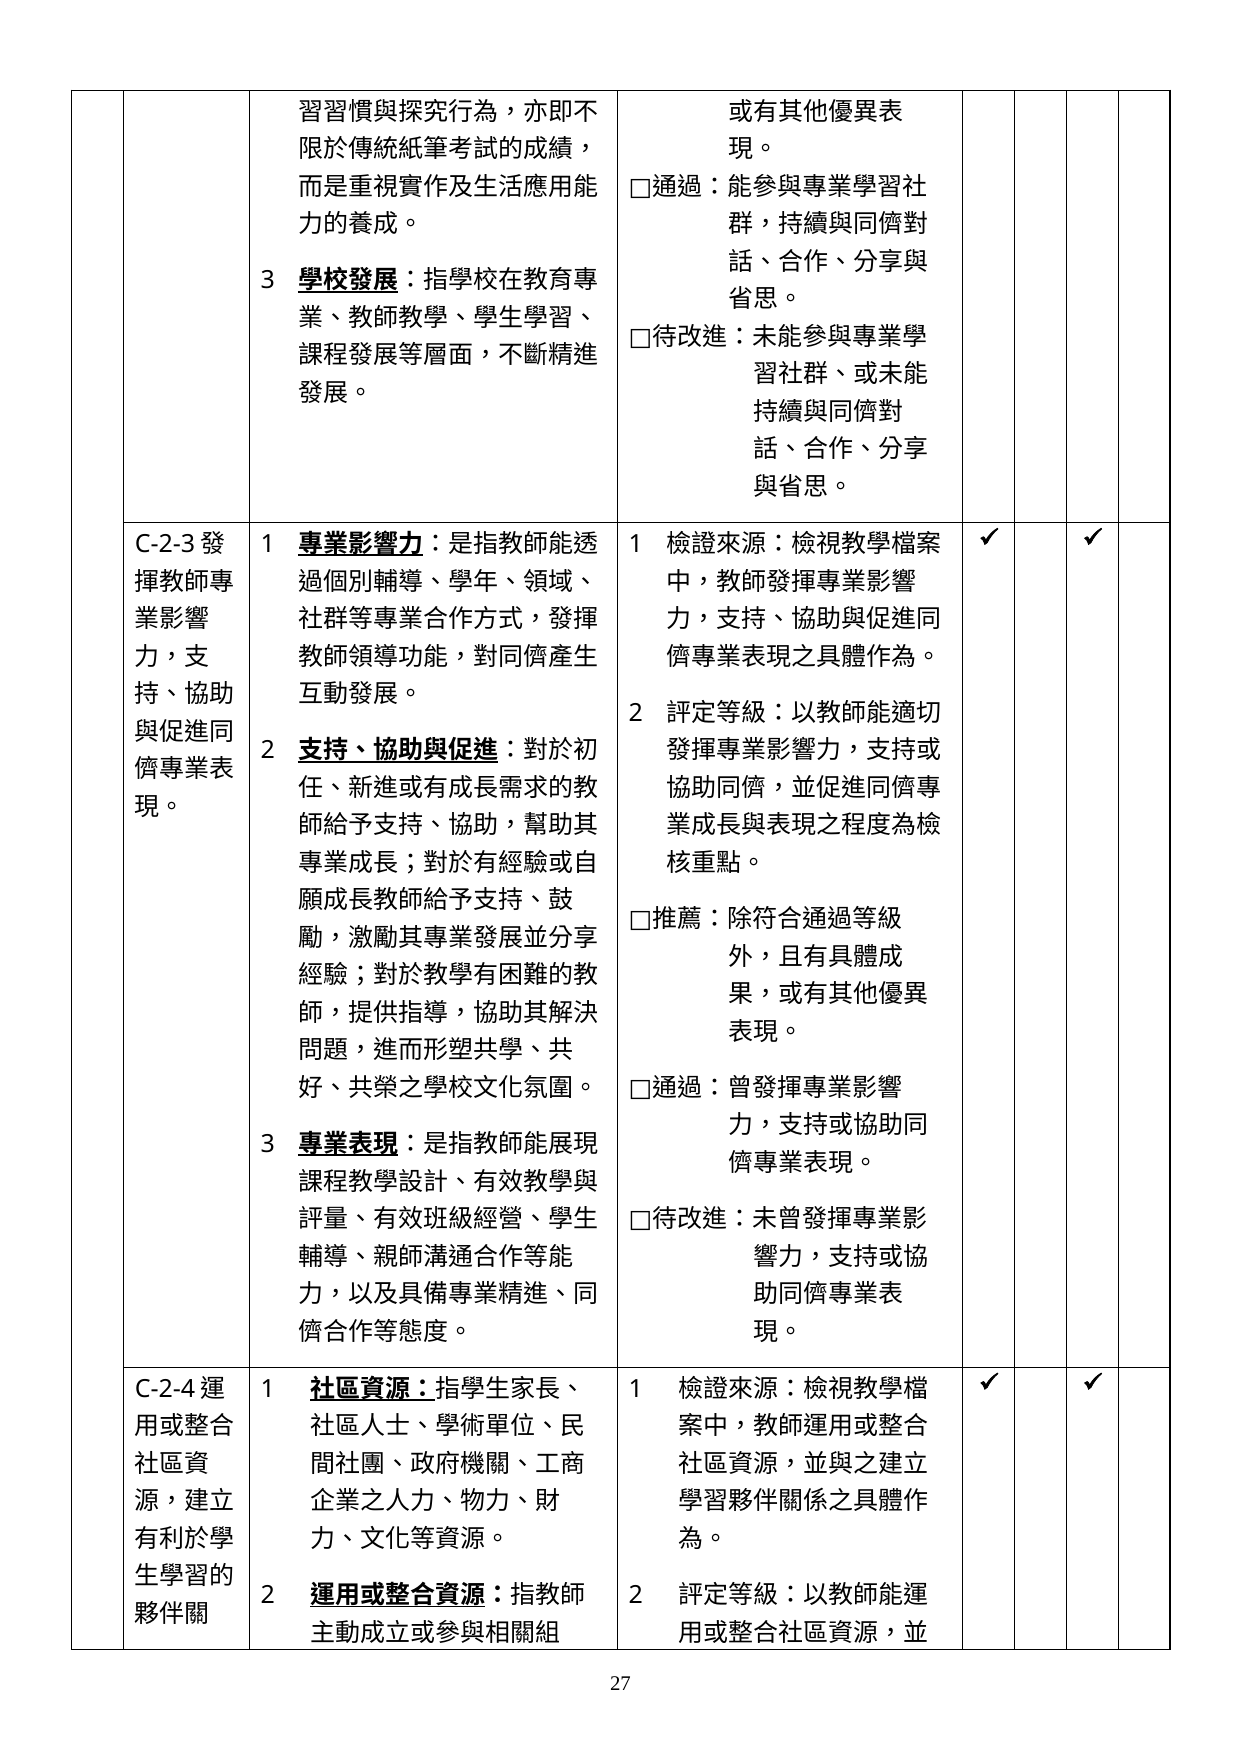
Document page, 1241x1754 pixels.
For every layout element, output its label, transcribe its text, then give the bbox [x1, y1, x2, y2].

table_cell 社區資源：指學生家長、社區人士、學術單位、民間社團、政府機關、工商企業之人力、物力、財力、文化等資源。 運用或整合資源：指教師主動成立或參與相關組 [250, 1368, 617, 1649]
table_cell 檢證來源：檢視教學檔案中，教師發揮專業影響力，支持、協助與促進同儕專業表現之具體作為。 評定等級：以教師能適切發揮專業影響力，支持或協助同儕，並促進同儕專業成長與表現之程度為檢核重點。 □推薦：除符合通過等級外，且有具體成果，或有其他優異表現。 □通過：曾發揮專業影響力，支持或協助同儕專業表現。 □待改進：未曾發揮專業影響力，支持或協助同儕專業表現。 [618, 523, 962, 1367]
table_cell [1119, 1368, 1169, 1649]
table_cell 專業影響力：是指教師能透過個別輔導、學年、領域、社群等專業合作方式，發揮教師領導功能，對同儕產生互動發展。 支持、協助與促進：對於初任、新進或有成長需求的教師給予支持、協助，幫助其專業成長；對於有經驗或自願成長教師給予支持、鼓勵，激勵其專業發展並分享經驗；對於教學有困難的教師，提供指導，協助其解決問題，進而形塑共學、共好、共榮之學校文化氛圍。 專業表現：是指教師能展現課程教學設計、有效教學與評量、有效班級經營、學生輔導、親師溝通合作等能力，以及具備專業精進、同儕合作等態度。 [250, 523, 617, 1367]
table_cell  [1067, 523, 1118, 1367]
table_cell [1015, 1368, 1066, 1649]
table_cell [1015, 523, 1066, 1367]
table_cell  [963, 1368, 1014, 1649]
table_cell [1067, 91, 1118, 522]
table_cell C-2-3發揮教師專業影響力，支持、協助與促進同儕專業表現。 [124, 523, 249, 1367]
table_header [72, 91, 123, 1649]
table_cell 習習慣與探究行為，亦即不限於傳統紙筆考試的成績，而是重視實作及生活應用能力的養成。 學校發展：指學校在教育專業、教師教學、學生學習、課程發展等層面，不斷精進發展。 [250, 91, 617, 522]
table_cell [124, 91, 249, 522]
table_cell [1119, 91, 1169, 522]
table_cell [1015, 91, 1066, 522]
table_cell  [963, 523, 1014, 1367]
table_cell [1119, 523, 1169, 1367]
table_cell 檢證來源：檢視教學檔案中，教師運用或整合社區資源，並與之建立學習夥伴關係之具體作為。 評定等級：以教師能運用或整合社區資源，並 [618, 1368, 962, 1649]
table_cell C-2-4運用或整合社區資源，建立有利於學生學習的夥伴關 [124, 1368, 249, 1649]
table_cell 或有其他優異表現。 □通過：能參與專業學習社群，持續與同儕對話、合作、分享與省思。 □待改進：未能參與專業學習社群、或未能持續與同儕對話、合作、分享與省思。 [618, 91, 962, 522]
table_cell [963, 91, 1014, 522]
table_cell  [1067, 1368, 1118, 1649]
